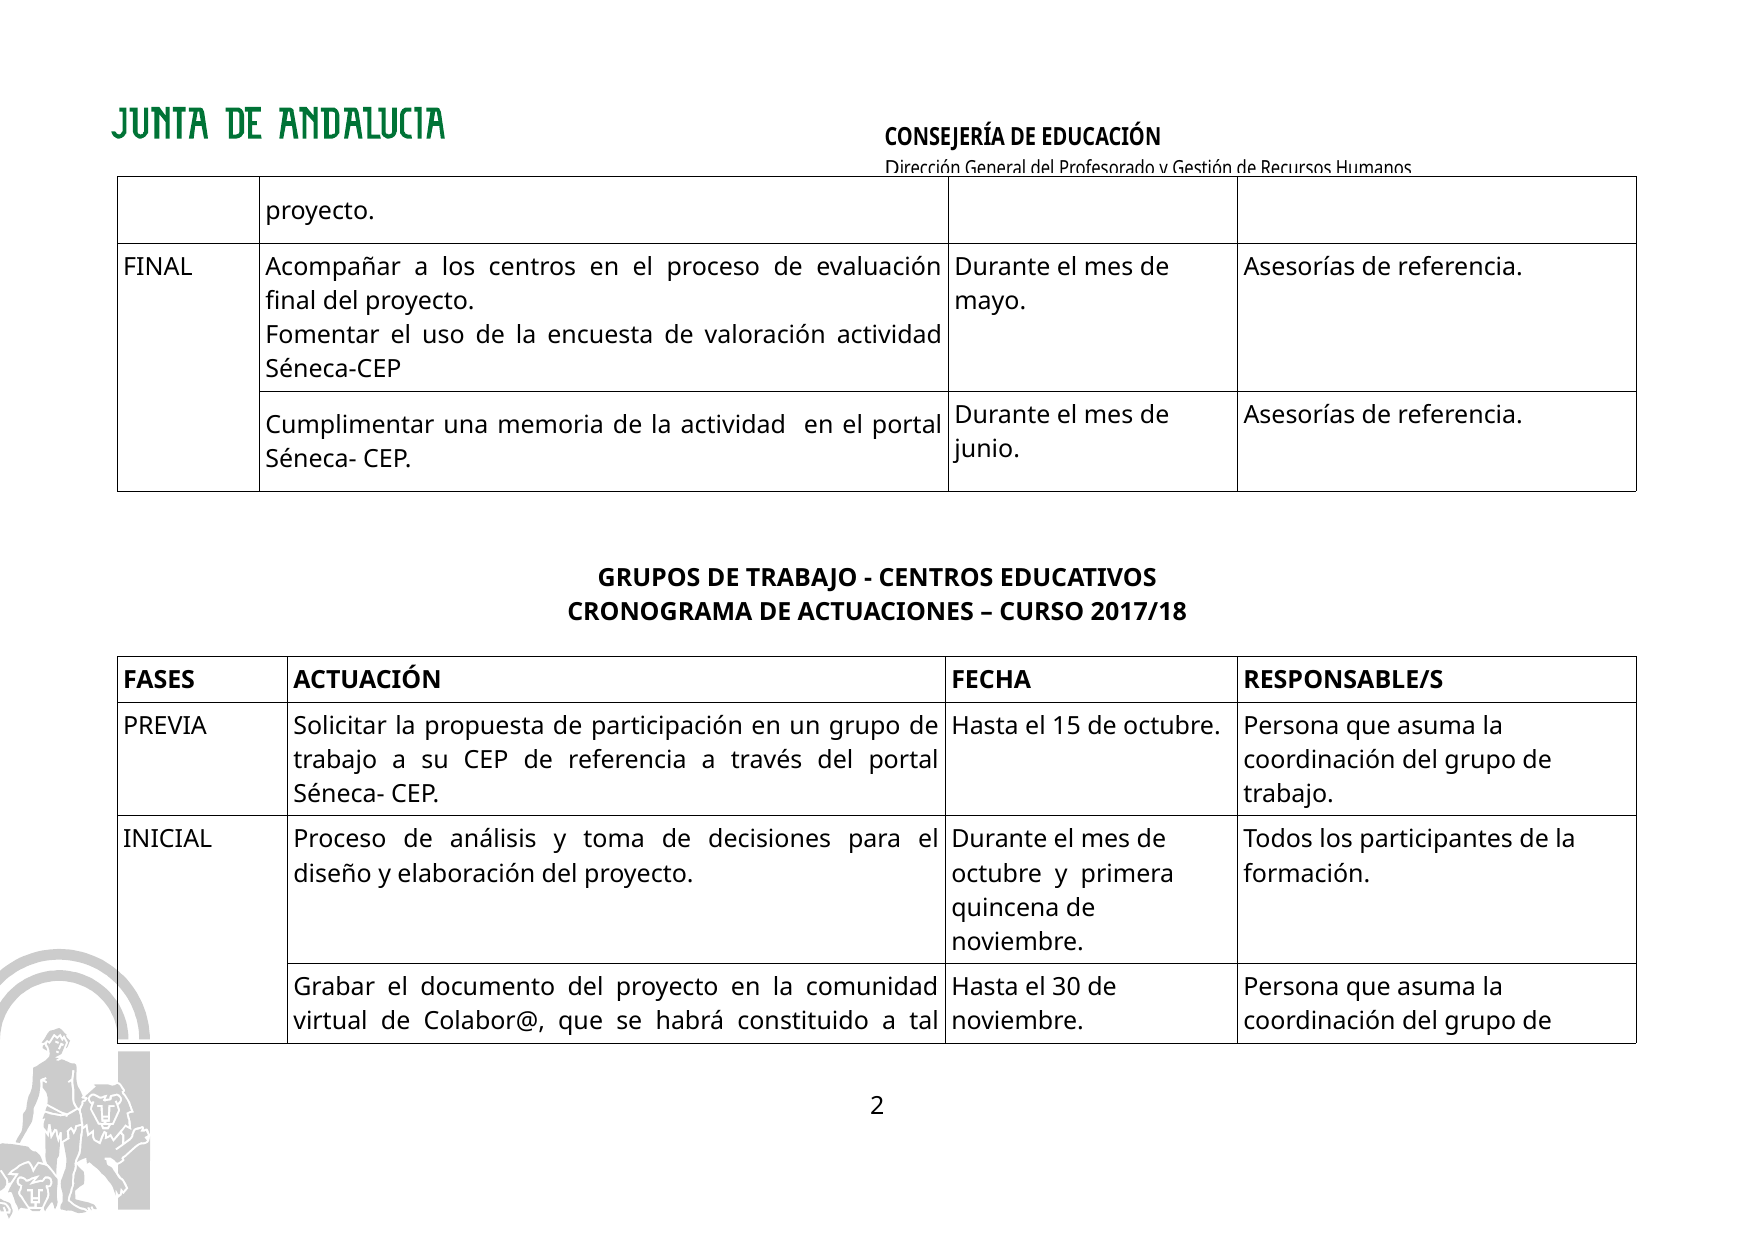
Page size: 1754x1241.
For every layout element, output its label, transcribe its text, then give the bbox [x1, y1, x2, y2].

table_cell Cumplimentar una memoria de la actividad en el portal Séneca- CEP. [260, 392, 948, 491]
table_cell Grabar el documento del proyecto en la comunidad virtual de Colabor@, que se habrá constituido a tal [288, 964, 945, 1043]
table_cell INICIAL [118, 816, 287, 1043]
text GRUPOS DE TRABAJO - CENTROS EDUCATIVOS [118, 559, 1636, 593]
table_cell FINAL [118, 244, 259, 491]
table_cell [1238, 177, 1636, 243]
table_header RESPONSABLE/S [1238, 657, 1636, 702]
table_cell PREVIA [118, 703, 287, 815]
table_header ACTUACIÓN [288, 657, 945, 702]
table_cell Hasta el 30 de noviembre. [946, 964, 1237, 1043]
table_cell Durante el mes de junio. [949, 392, 1237, 491]
table_cell Proceso de análisis y toma de decisiones para el diseño y elaboración del proyecto. [288, 816, 945, 963]
table_cell Asesorías de referencia. [1238, 392, 1636, 491]
table_cell Acompañar a los centros en el proceso de evaluación final del proyecto. Fomentar el uso de la encuesta de valoración actividad Séneca-CEP [260, 244, 948, 391]
table_cell [949, 177, 1237, 243]
table_cell Hasta el 15 de octubre. [946, 703, 1237, 815]
table_cell proyecto. [260, 177, 948, 243]
table_cell Durante el mes de mayo. [949, 244, 1237, 391]
table_header FECHA [946, 657, 1237, 702]
text CRONOGRAMA DE ACTUACIONES – CURSO 2017/18 [118, 593, 1636, 627]
table_cell Asesorías de referencia. [1238, 244, 1636, 391]
table_cell Solicitar la propuesta de participación en un grupo de trabajo a su CEP de referencia a través del portal Séneca- CEP. [288, 703, 945, 815]
table_header FASES [118, 657, 287, 702]
table_cell Todos los participantes de la formación. [1238, 816, 1636, 963]
table_cell Durante el mes de octubre y primera quincena de noviembre. [946, 816, 1237, 963]
table_cell Persona que asuma la coordinación del grupo de trabajo. [1238, 703, 1636, 815]
table_cell Persona que asuma la coordinación del grupo de [1238, 964, 1636, 1043]
table_cell [118, 177, 259, 243]
